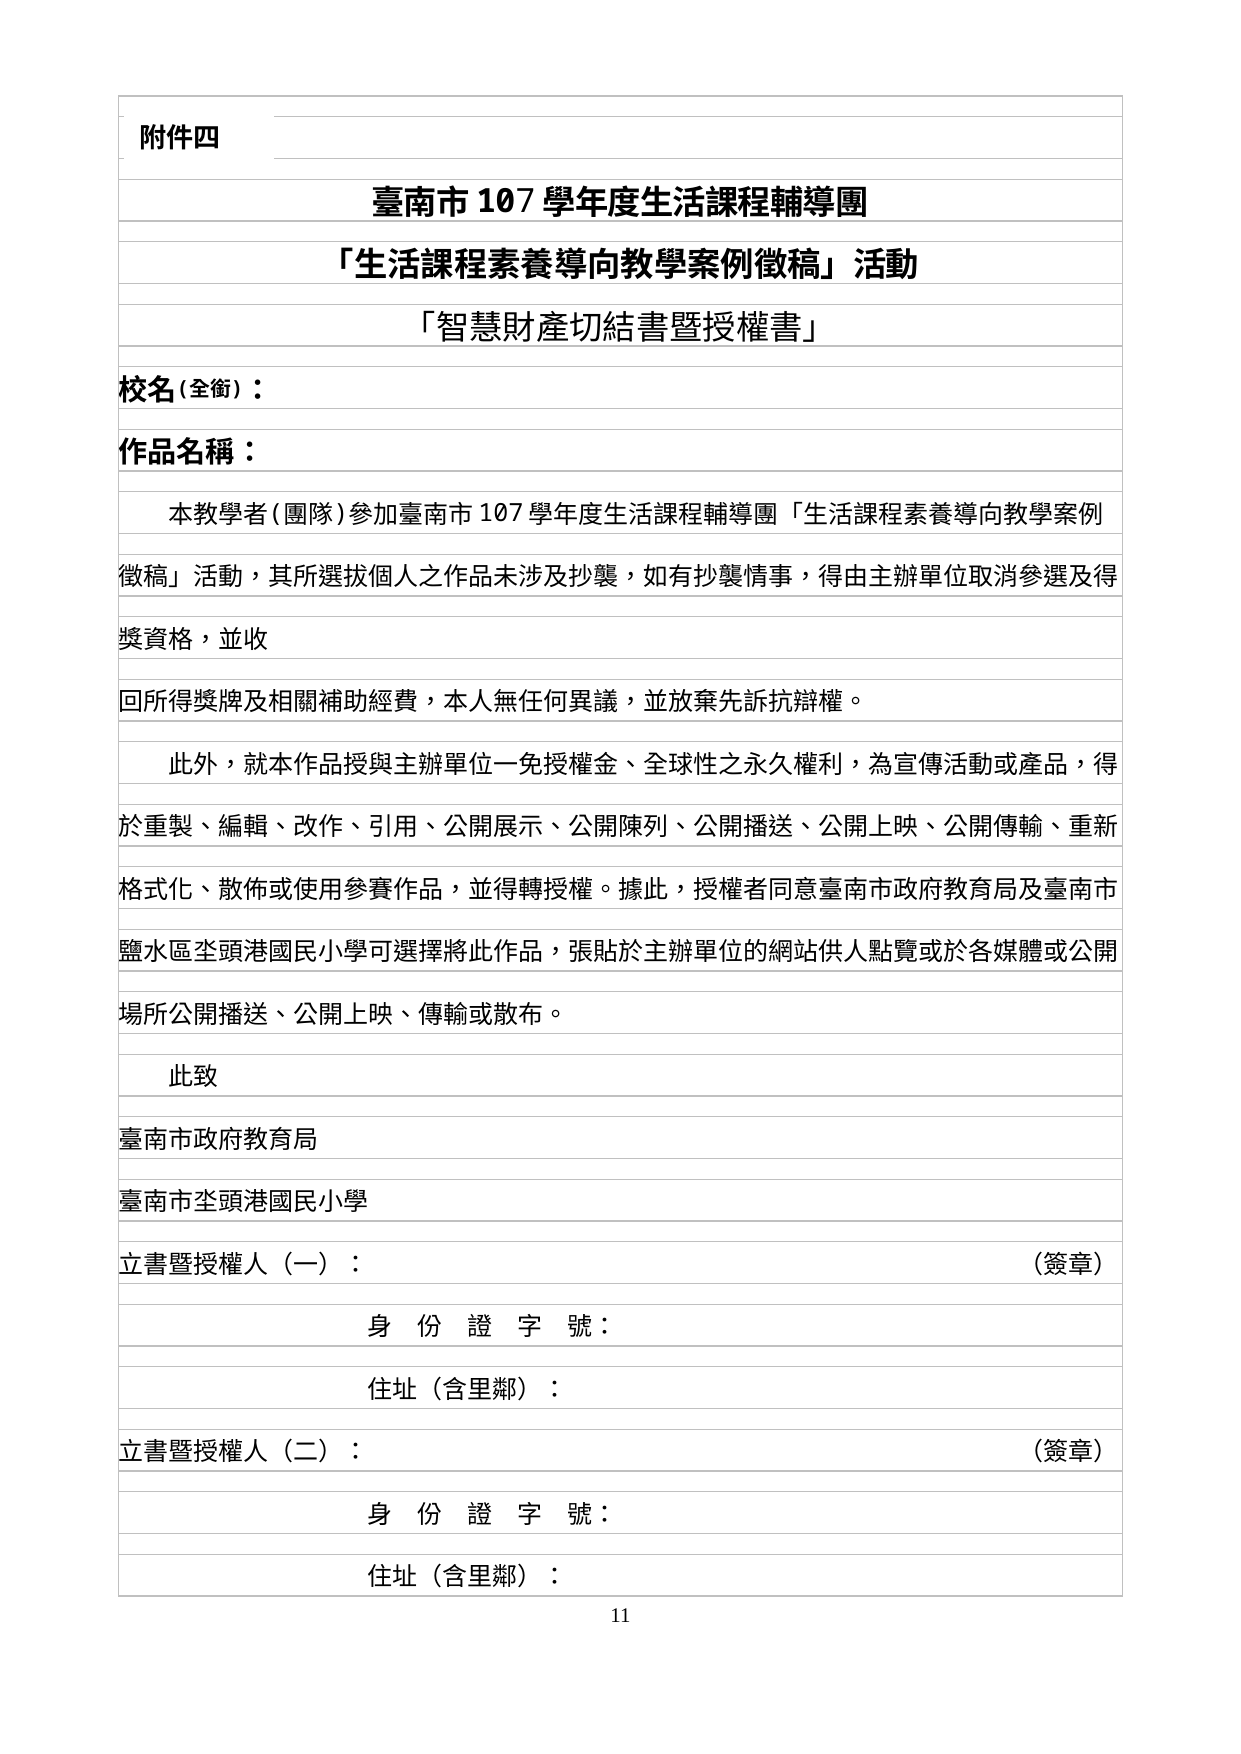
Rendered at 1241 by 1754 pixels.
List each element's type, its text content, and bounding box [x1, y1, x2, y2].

text [119, 847, 1122, 866]
text 臺南市坔頭港國民小學 [119, 1180, 1122, 1220]
text 校名(全銜)： [119, 367, 1122, 408]
text [119, 1284, 1122, 1304]
text 「智慧財產切結書暨授權書」 [119, 305, 1122, 345]
text [119, 659, 1122, 679]
text 身 份 證 字 號： [119, 1492, 1122, 1533]
text 徵稿」活動，其所選拔個人之作品未涉及抄襲，如有抄襲情事，得由主辦單位取消參選及得 [119, 555, 1122, 595]
text 臺南市政府教育局 [119, 1117, 1122, 1158]
text [119, 784, 1122, 804]
text [119, 108, 1122, 179]
text [119, 909, 1122, 929]
text [119, 972, 1122, 991]
text [119, 1534, 1122, 1554]
text 住址（含里鄰）： [119, 1555, 1122, 1595]
text 於重製、編輯、改作、引用、公開展示、公開陳列、公開播送、公開上映、公開傳輸、重新 [119, 805, 1122, 845]
text [119, 1034, 1122, 1054]
text 立書暨授權人（一）： （簽章） [119, 1242, 1122, 1283]
text [119, 534, 1122, 554]
text [119, 1222, 1122, 1241]
text [119, 597, 1122, 616]
text 臺南市107學年度生活課程輔導團 [119, 180, 1122, 220]
text 作品名稱： [119, 430, 1122, 470]
text [119, 347, 1122, 366]
text [119, 284, 1122, 304]
text 本教學者(團隊)參加臺南市107學年度生活課程輔導團「生活課程素養導向教學案例 [119, 492, 1122, 533]
text 立書暨授權人（二）： （簽章） [119, 1430, 1122, 1470]
text 場所公開播送、公開上映、傳輸或散布。 [119, 992, 1122, 1033]
text 獎資格，並收 [119, 617, 1122, 658]
text [119, 1347, 1122, 1366]
text 此致 [119, 1055, 1122, 1095]
text 格式化、散佈或使用參賽作品，並得轉授權。據此，授權者同意臺南市政府教育局及臺南市 [119, 867, 1122, 908]
text [119, 722, 1122, 741]
text 此外，就本作品授與主辦單位一免授權金、全球性之永久權利，為宣傳活動或產品，得 [119, 742, 1122, 783]
text 住址（含里鄰）： [119, 1367, 1122, 1408]
text [119, 472, 1122, 491]
text 回所得獎牌及相關補助經費，本人無任何異議，並放棄先訴抗辯權。 [119, 680, 1122, 720]
text [119, 1159, 1122, 1179]
text 附件四 [139, 116, 259, 154]
text [119, 1472, 1122, 1491]
text 身 份 證 字 號： [119, 1305, 1122, 1345]
text [119, 409, 1122, 429]
text [119, 1097, 1122, 1116]
text [119, 222, 1122, 241]
text 鹽水區坔頭港國民小學可選擇將此作品，張貼於主辦單位的網站供人點覽或於各媒體或公開 [119, 930, 1122, 970]
text 「生活課程素養導向教學案例徵稿」活動 [119, 242, 1122, 283]
text [119, 1409, 1122, 1429]
